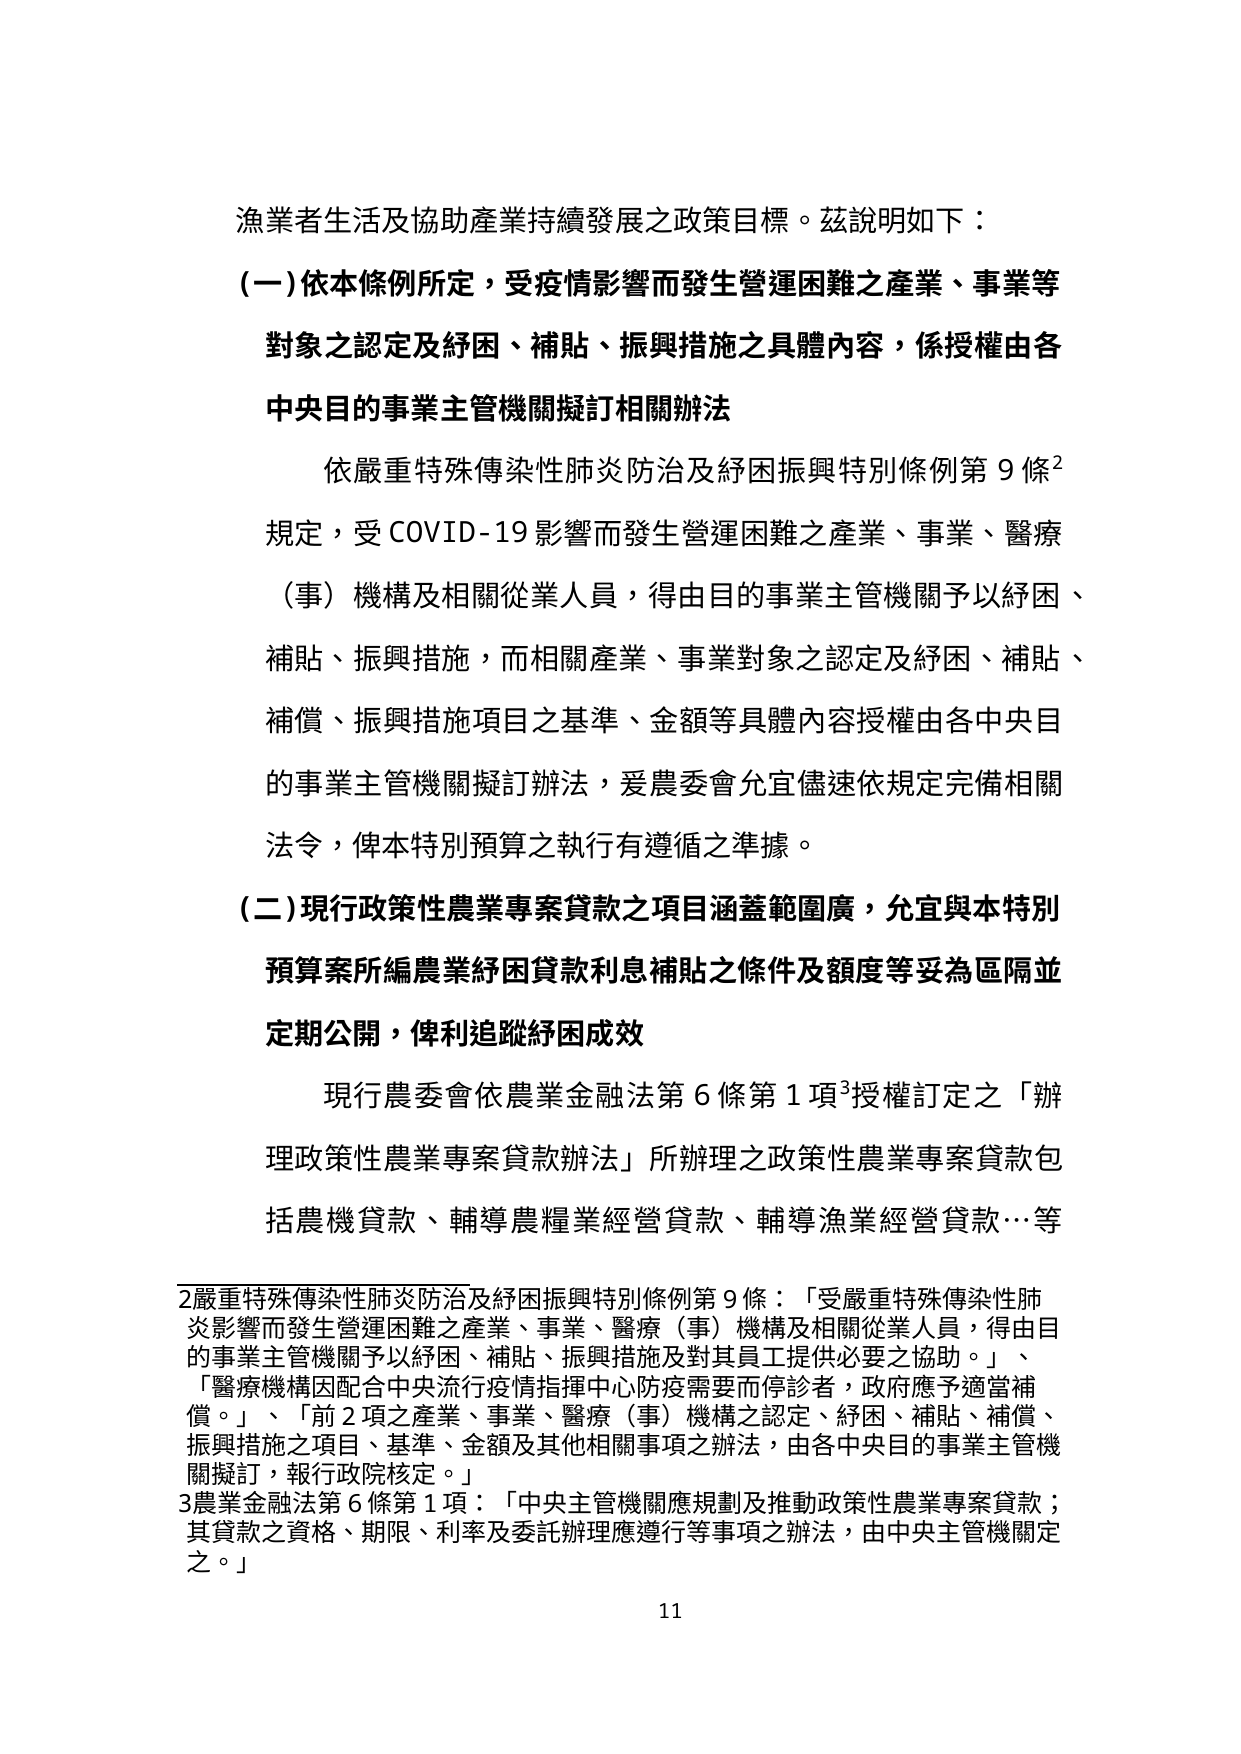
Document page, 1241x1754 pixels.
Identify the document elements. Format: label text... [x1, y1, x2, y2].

text (一)依本條例所定，受疫情影響而發生營運困難之產業、事業等對象之認定及紓困、補貼、振興措施之具體內容，係授權由各中央目的事業主管機關擬訂相關辦法 [236, 240, 1063, 427]
text 現行農委會依農業金融法第6條第1項授權訂定之「辦理政策性農業專案貸款辦法」所辦理之政策性農業專案貸款包括農機貸款、輔導農糧業經營貸款、輔導漁業經營貸款…等19項，涵蓋範圍廣，近3年度(107至109年度)平均年編貸款額度337.2億元、利息差額補貼23.8億元(詳附表1)，依108年度統計年報及所提供資料所示，當年度實際貸放金額302.5億元、貸放餘額844.2億元、逾放比0.57%、利息補貼決算20.3億元。依農委會於109年2月間所提「因應COVID-19(武漢肺炎)疫情農業紓困及輔導方案」之相關簡報資料、新聞稿及本特別預算案所載，紓困貸款之類別除辦理產銷履歷經營業者紓困補助外，大致未脫離上開政策性農業專案貸款項目，且新貸戶可享0.79%~1.68%優惠貸款利率，並可申請延期還款及2至3年本金寬緩，舊貸戶還款困難者亦可申請延期還款，其中更針對原僱有中國大陸船員之漁船、娛樂漁船、運搬船及蓄養石斑魚之漁業經營者提供漁業經營貸款前6個月利息全額補貼；針對休閒農場貸款提供第1年利息全額補貼等措施。鑒於現行政策性農業專案貸款涵蓋之項目已廣泛，且農業特別收入基金109年度預算案業分別編列貸款額度及利息差額補貼323.4億元、23.1億元，為期能將有限之特別預算資源作最有效率之運用，農委會允宜對因受COVID-19影響需紓困者之條件及額度與現行政策性農業專案貸款妥為區隔並定期公開貸放資訊，俾利追蹤紓困成效。 [265, 1052, 1063, 1240]
text 嚴重特殊傳染性肺炎防治及紓困振興特別條例第9條：「受嚴重特殊傳染性肺炎影響而發生營運困難之產業、事業、醫療（事）機構及相關從業人員，得由目的事業主管機關予以紓困、補貼、振興措施及對其員工提供必要之協助。」、「醫療機構因配合中央流行疫情指揮中心防疫需要而停診者，政府應予適當補償。」、「前2項之產業、事業、醫療（事）機構之認定、紓困、補貼、補償、振興措施之項目、基準、金額及其他相關事項之辦法，由各中央目的事業主管機關擬訂，報行政院核定。」 [177, 1285, 1063, 1489]
text 依嚴重特殊傳染性肺炎防治及紓困振興特別條例第9條規定，受COVID-19影響而發生營運困難之產業、事業、醫療（事）機構及相關從業人員，得由目的事業主管機關予以紓困、補貼、振興措施，而相關產業、事業對象之認定及紓困、補貼、補償、振興措施項目之基準、金額等具體內容授權由各中央目的事業主管機關擬訂辦法，爰農委會允宜儘速依規定完備相關法令，俾本特別預算之執行有遵循之準據。 [265, 427, 1063, 865]
text 農業金融法第6條第1項：「中央主管機關應規劃及推動政策性農業專案貸款；其貸款之資格、期限、利率及委託辦理應遵行等事項之辦法，由中央主管機關定之。」 [177, 1489, 1063, 1577]
text (二)現行政策性農業專案貸款之項目涵蓋範圍廣，允宜與本特別預算案所編農業紓困貸款利息補貼之條件及額度等妥為區隔並定期公開，俾利追蹤紓困成效 [236, 865, 1063, 1052]
text 漁業者生活及協助產業持續發展之政策目標。茲說明如下： [236, 177, 1063, 240]
